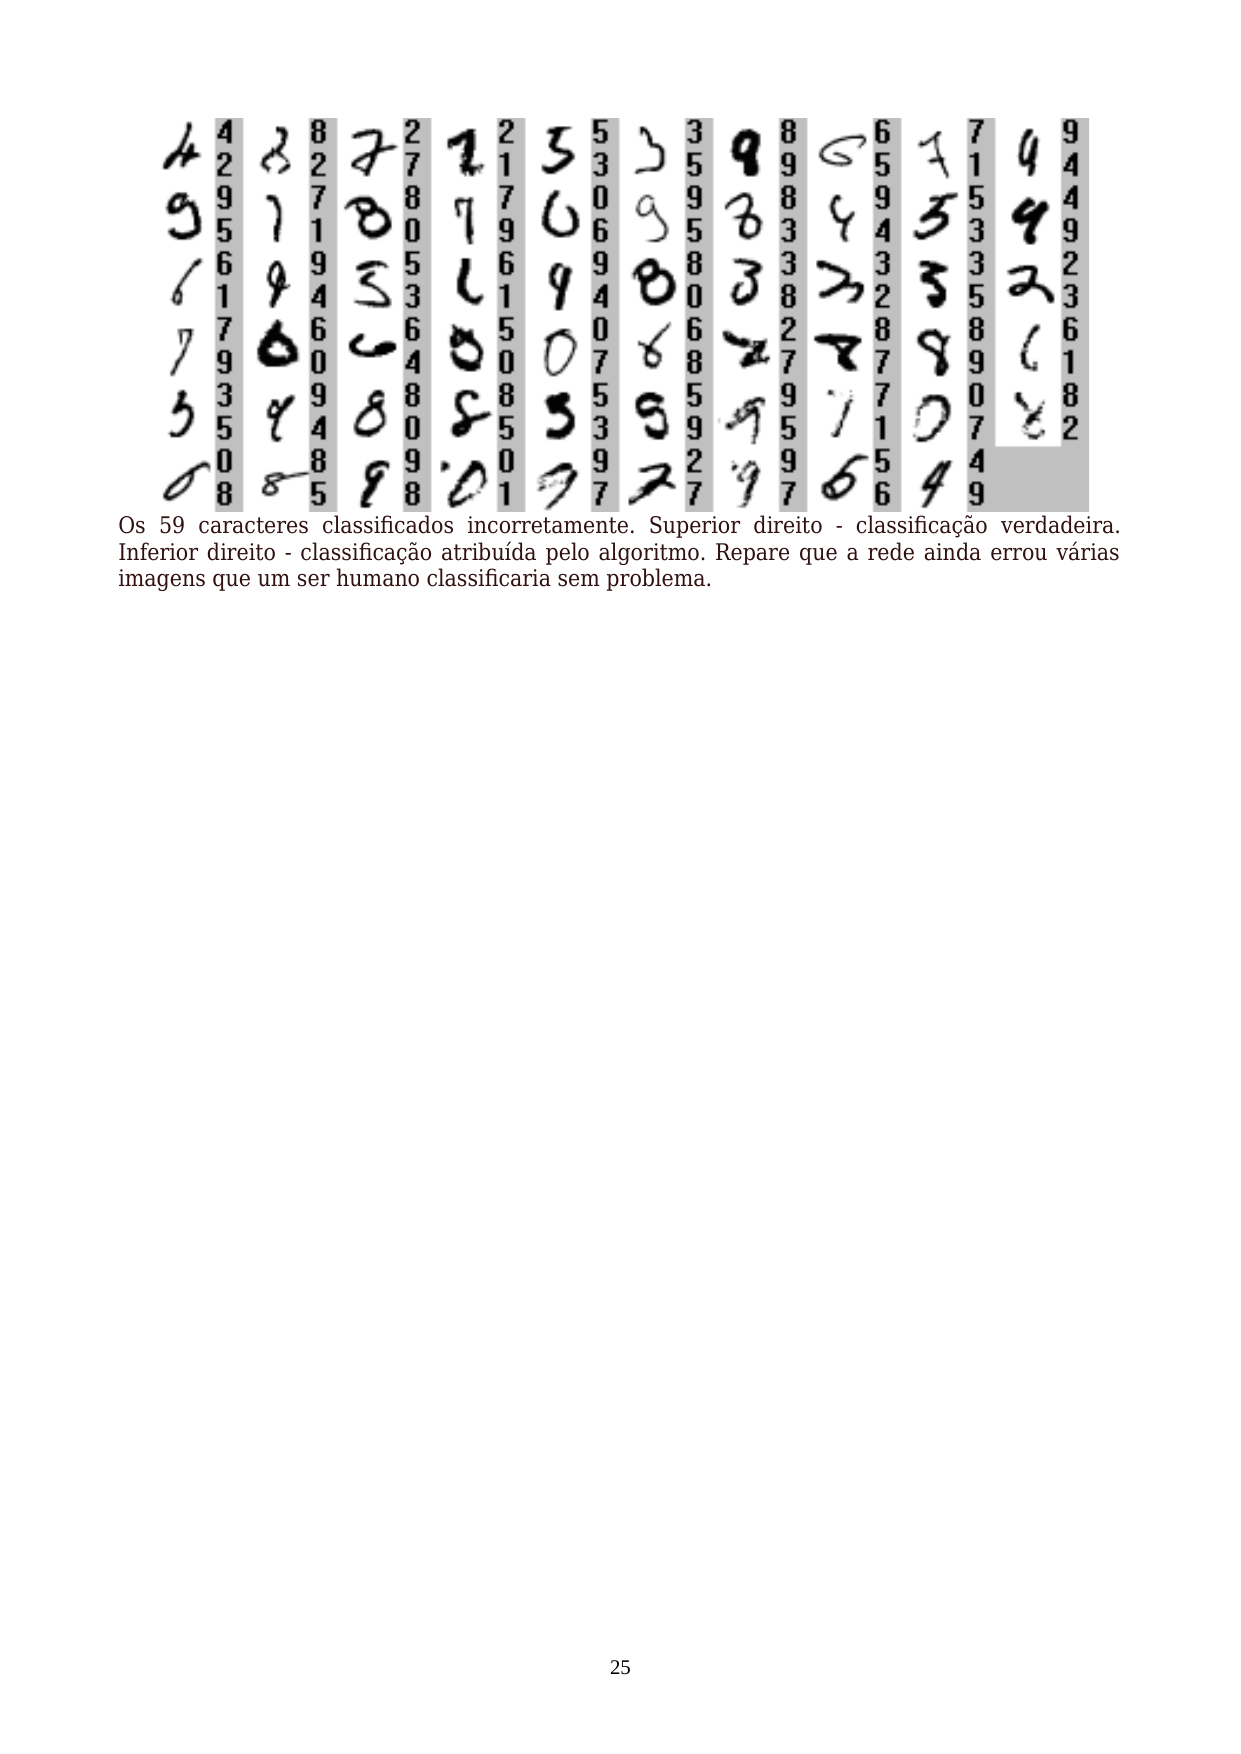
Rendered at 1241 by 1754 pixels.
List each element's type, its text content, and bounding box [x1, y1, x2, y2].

text Os 59 caracteres classificados incorretamente. Superior direito - classificação verdadeira. Inferior direito - classificação atribuída pelo algoritmo. Repare que a rede ainda errou várias imagens que um ser humano classificaria sem problema. [118, 512, 1122, 592]
picture [151, 118, 1090, 513]
